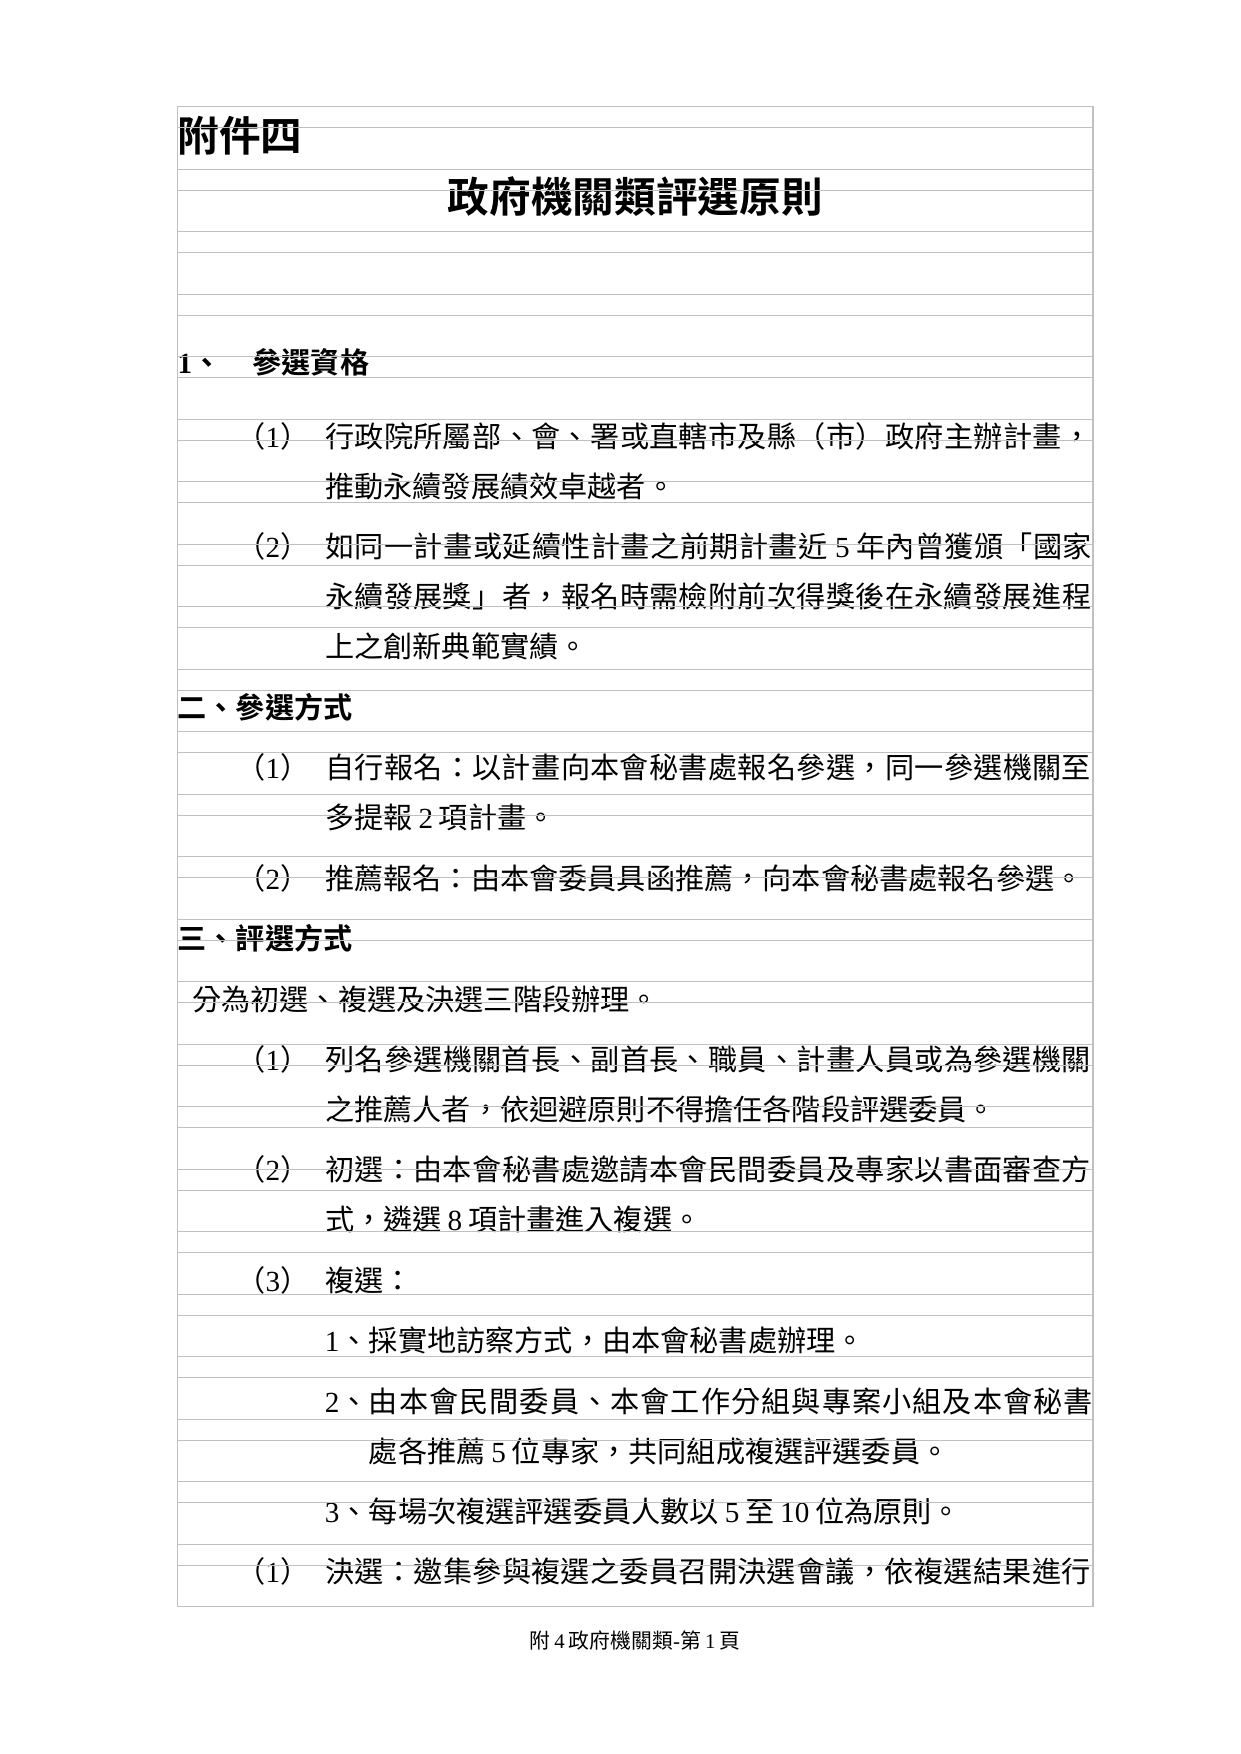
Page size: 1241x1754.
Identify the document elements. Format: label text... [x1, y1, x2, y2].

list 如同一計畫或延續性計畫之前期計畫近5年內曾獲頒「國家永續發展獎」者，報名時需檢附前次得獎後在永續發展進程上之創新典範實績。 [236, 607, 1092, 627]
text 附件四 [268, 128, 274, 140]
list 行政院所屬部、會、署或直轄市及縣（市）政府主辦計畫，推動永續發展績效卓越者。 [236, 441, 1092, 481]
text 三、評選方式 [178, 941, 1074, 959]
text 三、評選方式 [178, 920, 1074, 940]
list 列名參選機關首長、副首長、職員、計畫人員或為參選機關之推薦人者，依迴避原則不得擔任各階段評選委員。 [284, 1045, 448, 1065]
list 採實地訪察方式，由本會秘書處辦理。 [324, 1316, 1092, 1356]
list [324, 1372, 1092, 1377]
list 由本會民間委員、本會工作分組與專案小組及本會秘書 [324, 1378, 1092, 1419]
list 如同一計畫或延續性計畫之前期計畫近5年內曾獲頒「國家永續發展獎」者，報名時需檢附前次得獎後在永續發展進程上之創新典範實績。 [236, 518, 1092, 544]
list 行政院所屬部、會、署或直轄市及縣（市）政府主辦計畫，推動永續發展績效卓越者。 [236, 407, 1092, 419]
list 參選資格 [178, 357, 1092, 377]
text 政府機關類評選原則 [178, 172, 1092, 190]
list 列名參選機關首長、副首長、職員、計畫人員或為參選機關之推薦人者，依迴避原則不得擔任各階段評選委員。 [236, 1066, 1092, 1106]
list 決選：邀集參與複選之委員召開決選會議，依複選結果進行討論，遴選3名得獎計畫及入選獎至多3名。 [236, 1566, 1092, 1593]
list 每場次複選評選委員人數以5至10位為原則。 [324, 1503, 1092, 1532]
list 參選資格 [178, 378, 1092, 383]
list 初選：由本會秘書處邀請本會民間委員及專家以書面審查方式，遴選8項計畫進入複選。 [236, 1191, 1092, 1231]
list 如同一計畫或延續性計畫之前期計畫近5年內曾獲頒「國家永續發展獎」者，報名時需檢附前次得獎後在永續發展進程上之創新典範實績。 [236, 566, 1092, 606]
list [324, 1420, 1092, 1440]
list 參選資格 [178, 333, 1092, 356]
text 分為初選、複選及決選三階段辦理。 [178, 982, 1092, 1002]
list 列名參選機關首長、副首長、職員、計畫人員或為參選機關之推薦人者，依迴避原則不得擔任各階段評選委員。 [635, 1045, 730, 1065]
list 推薦報名：由本會委員具函推薦，向本會秘書處報名參選。 [236, 878, 1092, 899]
text 三、評選方式 [178, 909, 1074, 919]
list 自行報名：以計畫向本會秘書處報名參選，同一參選機關至多提報2項計畫。 [236, 816, 1092, 839]
list [324, 1482, 1092, 1502]
list 如同一計畫或延續性計畫之前期計畫近5年內曾獲頒「國家永續發展獎」者，報名時需檢附前次得獎後在永續發展進程上之創新典範實績。 [236, 628, 1092, 668]
list 推薦報名：由本會委員具函推薦，向本會秘書處報名參選。 [236, 849, 1092, 856]
list 初選：由本會秘書處邀請本會民間委員及專家以書面審查方式，遴選8項計畫進入複選。 [236, 1141, 1092, 1169]
text 二、參選方式 [178, 691, 1074, 728]
text [178, 678, 1074, 690]
list 決選：邀集參與複選之委員召開決選會議，依複選結果進行討論，遴選3名得獎計畫及入選獎至多3名。 [236, 1545, 1092, 1565]
text 分為初選、複選及決選三階段辦理。 [178, 1003, 1092, 1020]
list [236, 1295, 1092, 1301]
list 列名參選機關首長、副首長、職員、計畫人員或為參選機關之推薦人者，依迴避原則不得擔任各階段評選委員。 [516, 1045, 633, 1065]
text 附件四 [178, 128, 1092, 162]
text 政府機關類評選原則 [178, 191, 1092, 222]
list 如同一計畫或延續性計畫之前期計畫近5年內曾獲頒「國家永續發展獎」者，報名時需檢附前次得獎後在永續發展進程上之創新典範實績。 [236, 545, 1092, 565]
text 附件四 [178, 112, 1092, 127]
list 自行報名：以計畫向本會秘書處報名參選，同一參選機關至多提報2項計畫。 [236, 795, 1092, 815]
list 自行報名：以計畫向本會秘書處報名參選，同一參選機關至多提報2項計畫。 [236, 753, 1092, 794]
list 自行報名：以計畫向本會秘書處報名參選，同一參選機關至多提報2項計畫。 [236, 739, 1092, 752]
list 列名參選機關首長、副首長、職員、計畫人員或為參選機關之推薦人者，依迴避原則不得擔任各階段評選委員。 [1038, 1045, 1092, 1065]
text 附件四 [268, 128, 293, 146]
list 複選： [236, 1253, 1092, 1294]
text 分為初選、複選及決選三階段辦理。 [178, 970, 1092, 981]
list 行政院所屬部、會、署或直轄市及縣（市）政府主辦計畫，推動永續發展績效卓越者。 [236, 503, 1092, 507]
list 初選：由本會秘書處邀請本會民間委員及專家以書面審查方式，遴選8項計畫進入複選。 [236, 1170, 1092, 1190]
list 初選：由本會秘書處邀請本會民間委員及專家以書面審查方式，遴選8項計畫進入複選。 [236, 1232, 1092, 1241]
list 推薦報名：由本會委員具函推薦，向本會秘書處報名參選。 [236, 857, 1092, 877]
list 列名參選機關首長、副首長、職員、計畫人員或為參選機關之推薦人者，依迴避原則不得擔任各階段評選委員。 [236, 1107, 1092, 1127]
list 列名參選機關首長、副首長、職員、計畫人員或為參選機關之推薦人者，依迴避原則不得擔任各階段評選委員。 [449, 1045, 514, 1065]
list 行政院所屬部、會、署或直轄市及縣（市）政府主辦計畫，推動永續發展績效卓越者。 [236, 482, 1092, 502]
list 行政院所屬部、會、署或直轄市及縣（市）政府主辦計畫，推動永續發展績效卓越者。 [236, 420, 1092, 440]
list 列名參選機關首長、副首長、職員、計畫人員或為參選機關之推薦人者，依迴避原則不得擔任各階段評選委員。 [730, 1045, 1037, 1065]
list 處各推薦5位專家，共同組成複選評選委員。 [324, 1441, 1092, 1472]
list [324, 1357, 1092, 1362]
list 列名參選機關首長、副首長、職員、計畫人員或為參選機關之推薦人者，依迴避原則不得擔任各階段評選委員。 [236, 1030, 1092, 1044]
